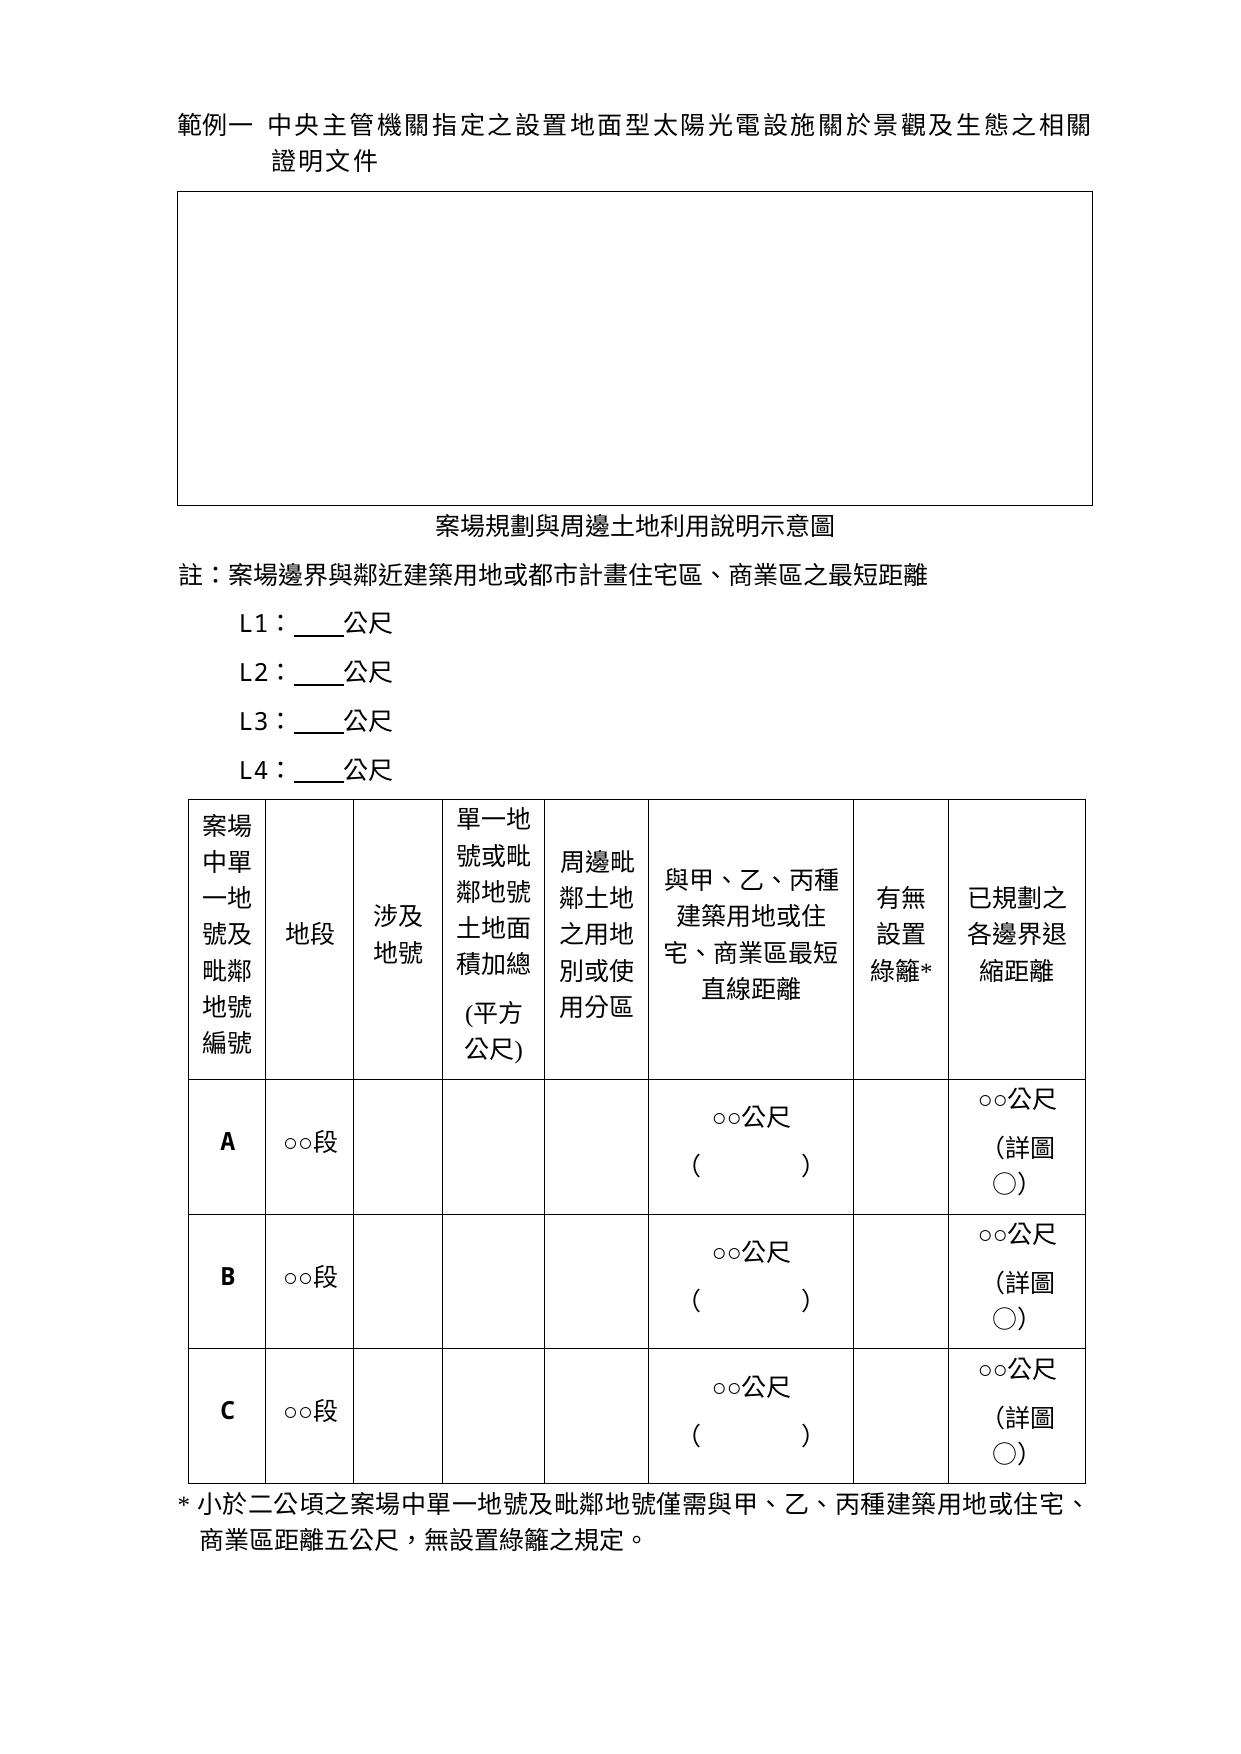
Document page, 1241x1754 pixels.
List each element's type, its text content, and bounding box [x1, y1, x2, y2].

table_cell ○○公尺 （ ） [649, 1080, 853, 1213]
table_cell [443, 1349, 544, 1483]
text * 小於二公頃之案場中單一地號及毗鄰地號僅需與甲、乙、丙種建築用地或住宅、商業區距離五公尺，無設置綠籬之規定。 [177, 1484, 1092, 1557]
table_header 有無設置綠籬* [854, 800, 948, 1079]
table_cell [854, 1349, 948, 1483]
table_header 周邊毗鄰土地之用地別或使用分區 [545, 800, 648, 1079]
text 註：案場邊界與鄰近建築用地或都市計畫住宅區、商業區之最短距離 [177, 555, 1092, 591]
table_cell [854, 1215, 948, 1348]
table_cell [354, 1080, 442, 1213]
table_cell [443, 1080, 544, 1213]
table_header [178, 192, 1092, 505]
table_cell C [189, 1349, 265, 1483]
table_header 與甲、乙、丙種建築用地或住宅、商業區最短直線距離 [649, 800, 853, 1079]
table_header 案場中單一地號及毗鄰地號編號 [189, 800, 265, 1079]
table_cell [545, 1349, 648, 1483]
table_cell ○○公尺 （ ） [649, 1349, 853, 1483]
table_cell ○○段 [266, 1349, 353, 1483]
table_header 已規劃之各邊界退縮距離 [949, 800, 1085, 1079]
table_cell ○○段 [266, 1215, 353, 1348]
table_cell B [189, 1215, 265, 1348]
table_header 單一地號或毗鄰地號土地面積加總 (平方公尺) [443, 800, 544, 1079]
table_cell ○○段 [266, 1080, 353, 1213]
text L2： 公尺 [177, 653, 1092, 689]
table_cell [545, 1080, 648, 1213]
table_cell [443, 1215, 544, 1348]
table_cell ○○公尺 （詳圖○） [949, 1215, 1085, 1348]
table_header 地段 [266, 800, 353, 1079]
table_cell ○○公尺 （詳圖○） [949, 1349, 1085, 1483]
text L4： 公尺 [177, 750, 1092, 786]
table_cell [354, 1215, 442, 1348]
subtitle 範例一 中央主管機關指定之設置地面型太陽光電設施關於景觀及生態之相關證明文件 [177, 106, 1092, 178]
text L1： 公尺 [177, 604, 1092, 640]
text 案場規劃與周邊土地利用說明示意圖 [177, 506, 1092, 543]
table_cell [854, 1080, 948, 1213]
text L3： 公尺 [177, 701, 1092, 738]
table_cell [545, 1215, 648, 1348]
table_header 涉及地號 [354, 800, 442, 1079]
table_cell A [189, 1080, 265, 1213]
table_cell [354, 1349, 442, 1483]
table_cell ○○公尺 （ ） [649, 1215, 853, 1348]
table_cell ○○公尺 （詳圖○） [949, 1080, 1085, 1213]
